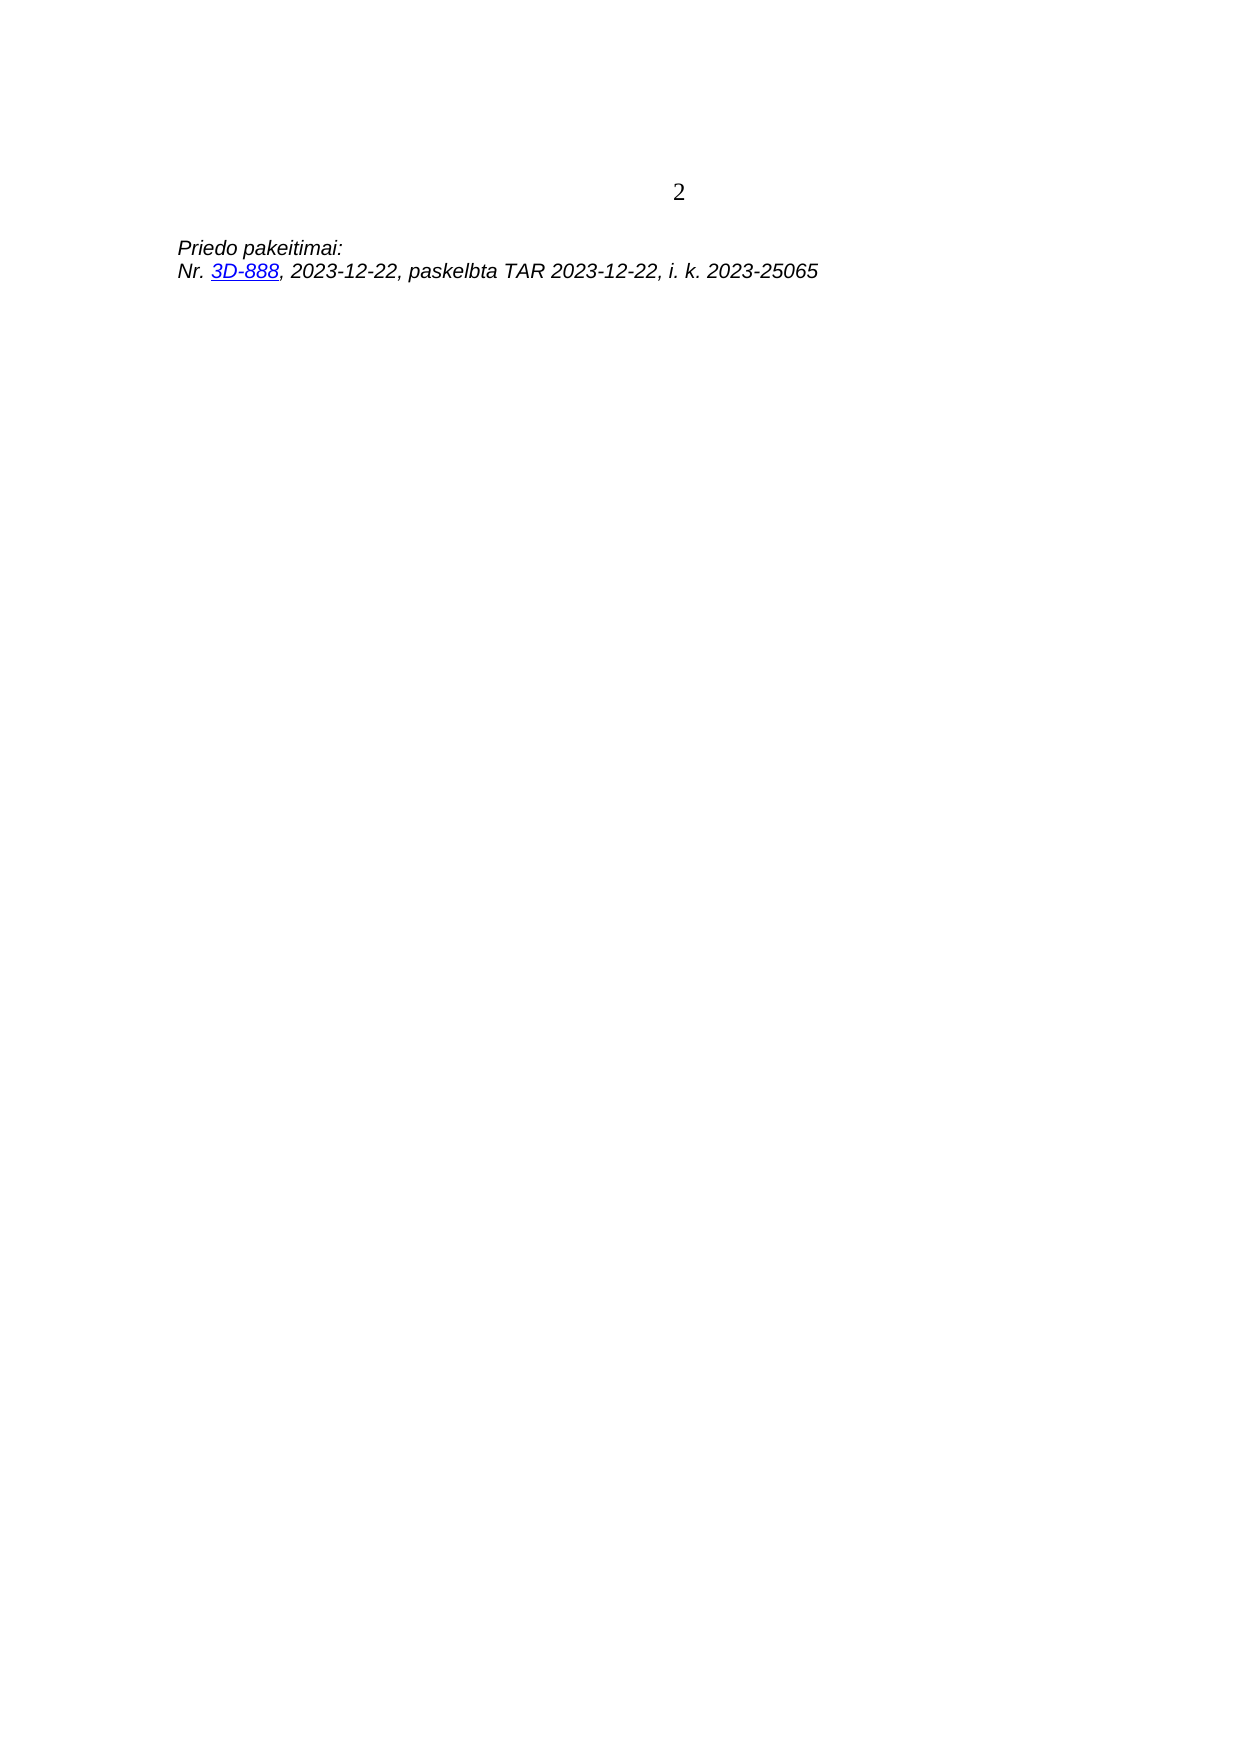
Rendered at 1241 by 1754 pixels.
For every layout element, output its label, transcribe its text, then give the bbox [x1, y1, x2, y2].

text Nr. 3D-888, 2023-12-22, paskelbta TAR 2023-12-22, i. k. 2023-25065 [177, 259, 1181, 283]
text Priedo pakeitimai: [177, 235, 1181, 259]
